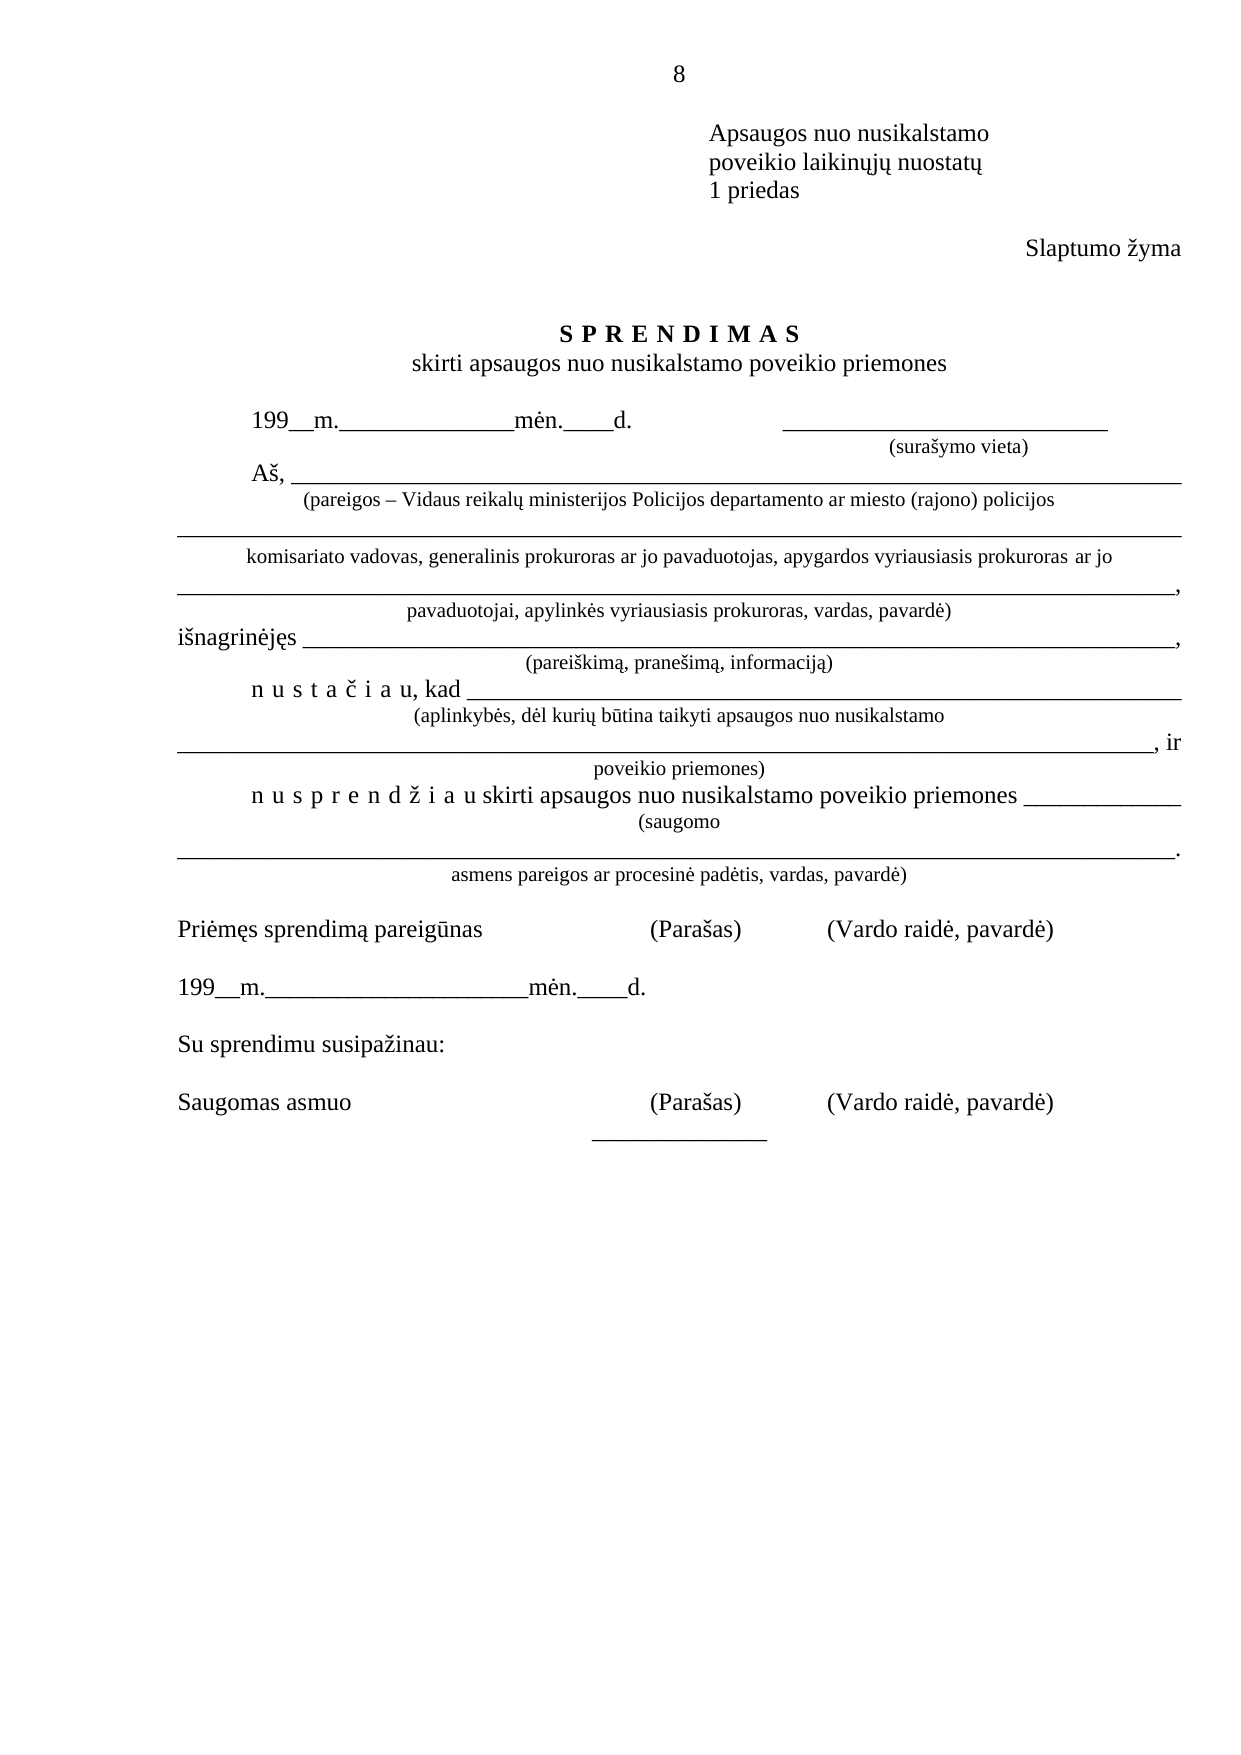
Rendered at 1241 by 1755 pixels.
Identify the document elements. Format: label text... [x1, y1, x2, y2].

text nustačiau, kad [177, 674, 1181, 703]
text asmens pareigos ar procesinė padėtis, vardas, pavardė) [177, 862, 1181, 886]
text Su sprendimu susipažinau: [177, 1029, 1181, 1058]
text , ir [177, 727, 1181, 756]
text Priėmęs sprendimą pareigūnas (Parašas) (Vardo raidė, pavardė) [177, 914, 1181, 943]
text (pareiškimą, pranešimą, informaciją) [177, 650, 1181, 674]
text nusprendžiau skirti apsaugos nuo nusikalstamo poveikio priemones [177, 780, 1181, 809]
text SPRENDIMAS [177, 319, 1181, 348]
text 199__m.______________mėn.____d. __________________________ [177, 406, 1181, 434]
text poveikio laikinųjų nuostatų [177, 147, 1181, 176]
text (pareigos – Vidaus reikalų ministerijos Policijos departamento ar miesto (rajono) policijos [177, 487, 1181, 511]
text Saugomas asmuo (Parašas) (Vardo raidė, pavardė) [177, 1087, 1181, 1116]
text , [177, 569, 1181, 597]
text pavaduotojai, apylinkės vyriausiasis prokuroras, vardas, pavardė) [177, 597, 1181, 622]
text komisariato vadovas, generalinis prokuroras ar jo pavaduotojas, apygardos vyriausiasis prokuroras ar jo [177, 540, 1181, 569]
text skirti apsaugos nuo nusikalstamo poveikio priemones [177, 348, 1181, 377]
text (aplinkybės, dėl kurių būtina taikyti apsaugos nuo nusikalstamo [177, 703, 1181, 727]
text išnagrinėjęs , [177, 622, 1181, 650]
text (surašymo vieta) [177, 434, 1181, 458]
text 1 priedas [177, 176, 1181, 204]
text poveikio priemones) [177, 756, 1181, 780]
text Slaptumo žyma [177, 233, 1181, 262]
text Apsaugos nuo nusikalstamo [177, 118, 1181, 147]
text . [177, 833, 1181, 862]
text (saugomo [177, 809, 1181, 833]
text Aš, [177, 458, 1181, 487]
text ______________ [177, 1116, 1181, 1144]
text 199__m. mėn.____d. [177, 972, 1181, 1001]
